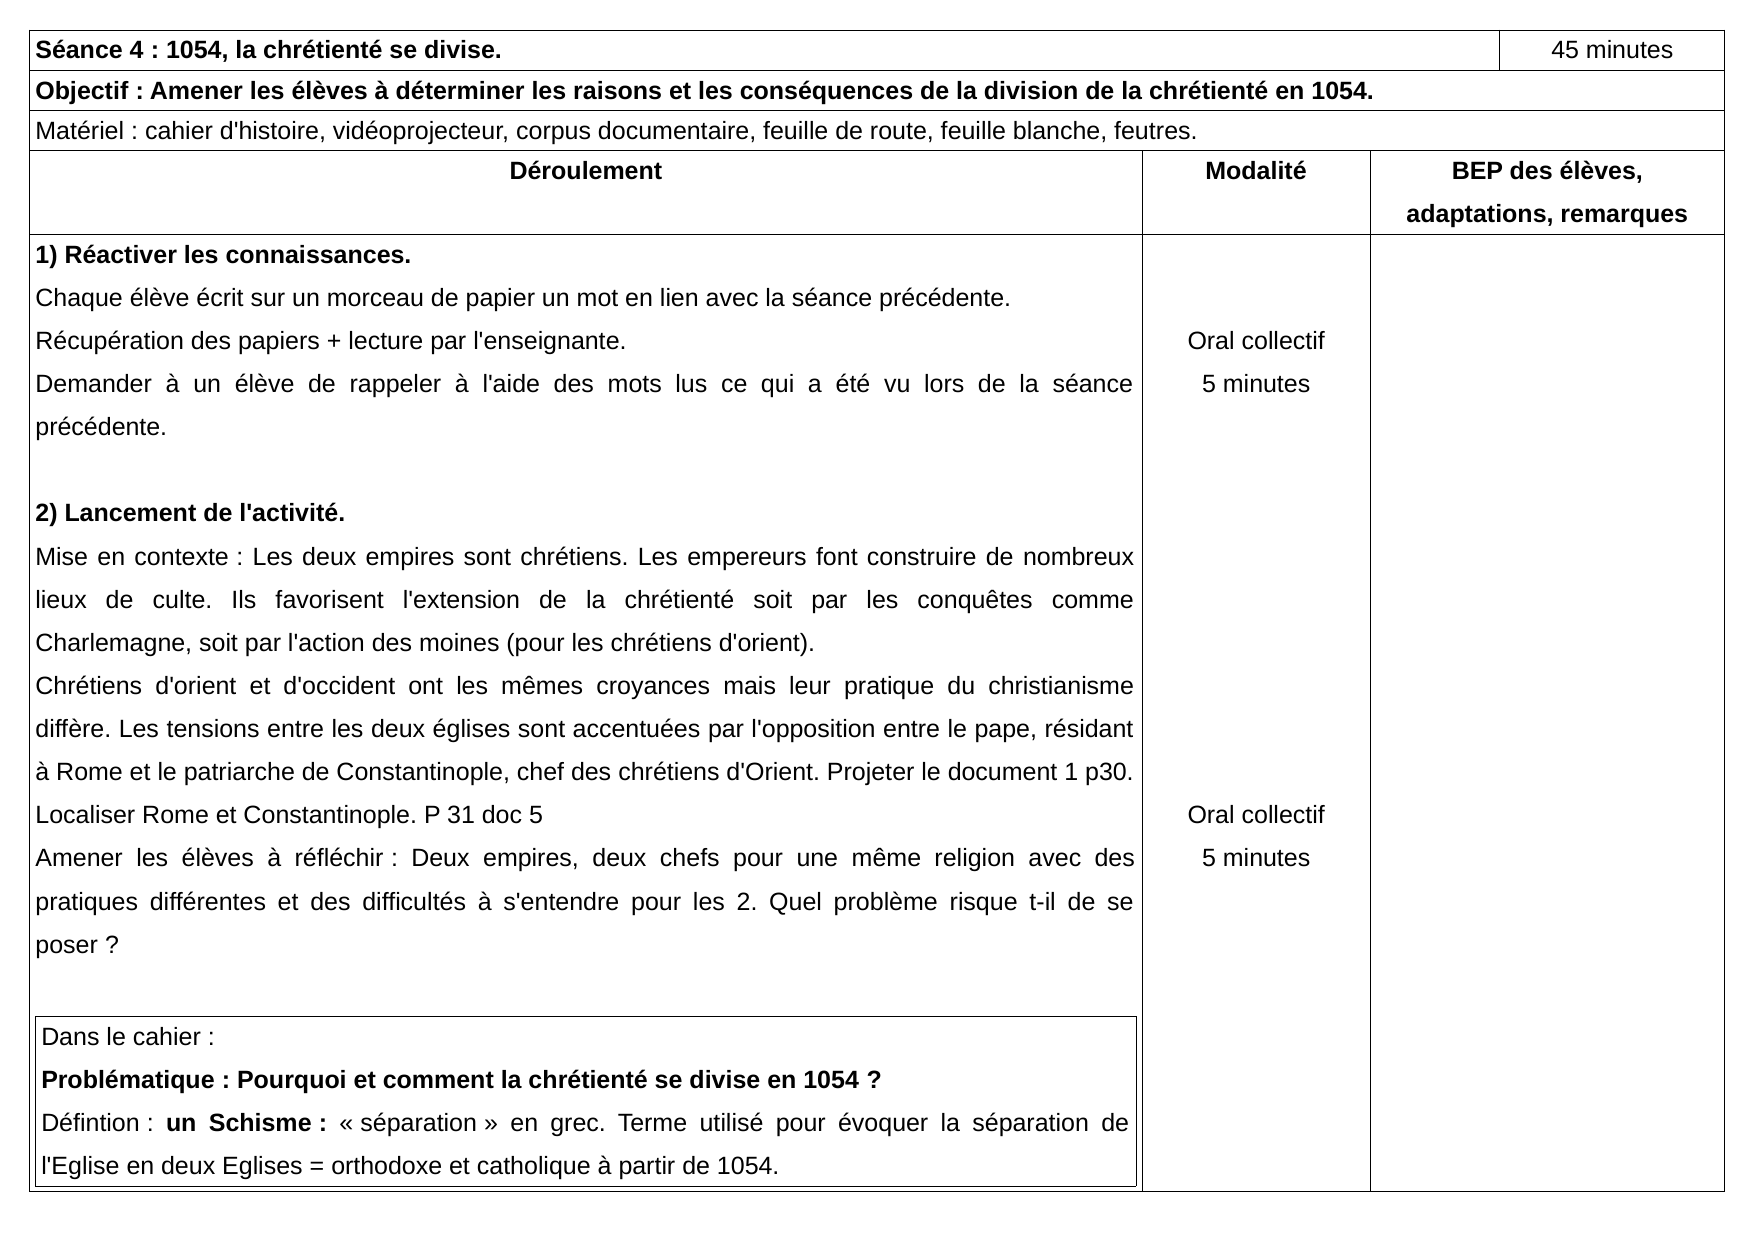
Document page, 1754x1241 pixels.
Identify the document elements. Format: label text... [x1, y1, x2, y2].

table_cell 1) Réactiver les connaissances. Chaque élève écrit sur un morceau de papier un mot en lien avec la séance précédente. Récupération des papiers + lecture par l'enseignante. Demander à un élève de rappeler à l'aide des mots lus ce qui a été vu lors de la séance précédente. 2) Lancement de l'activité. Mise en contexte : Les deux empires sont chrétiens. Les empereurs font construire de nombreux lieux de culte. Ils favorisent l'extension de la chrétienté soit par les conquêtes comme Charlemagne, soit par l'action des moines (pour les chrétiens d'orient). Chrétiens d'orient et d'occident ont les mêmes croyances mais leur pratique du christianisme diffère. Les tensions entre les deux églises sont accentuées par l'opposition entre le pape, résidant à Rome et le patriarche de Constantinople, chef des chrétiens d'Orient. Projeter le document 1 p30. Localiser Rome et Constantinople. P 31 doc 5 Amener les élèves à réfléchir : Deux empires, deux chefs pour une même religion avec des pratiques différentes et des difficultés à s'entendre pour les 2. Quel problème risque t-il de se poser ? [30, 235, 1142, 1191]
table_cell BEP des élèves, adaptations, remarques [1371, 151, 1724, 234]
table_cell Modalité [1143, 151, 1370, 234]
table_cell Séance 4 : 1054, la chrétienté se divise. [30, 31, 1499, 70]
table_cell Matériel : cahier d'histoire, vidéoprojecteur, corpus documentaire, feuille de route, feuille blanche, feutres. [30, 111, 1724, 150]
table_cell Oral collectif 5 minutes Oral collectif 5 minutes [1143, 235, 1370, 1191]
table_cell Objectif : Amener les élèves à déterminer les raisons et les conséquences de la division de la chrétienté en 1054. [30, 71, 1724, 110]
table_cell Déroulement [30, 151, 1142, 234]
table_cell [1371, 235, 1724, 1191]
table_header Dans le cahier : Problématique : Pourquoi et comment la chrétienté se divise en 1054 ? Défintion : un Schisme : « séparation » en grec. Terme utilisé pour évoquer la séparation de l'Eglise en deux Eglises = orthodoxe et catholique à partir de 1054. [36, 1017, 1136, 1186]
table_cell 45 minutes [1500, 31, 1724, 70]
